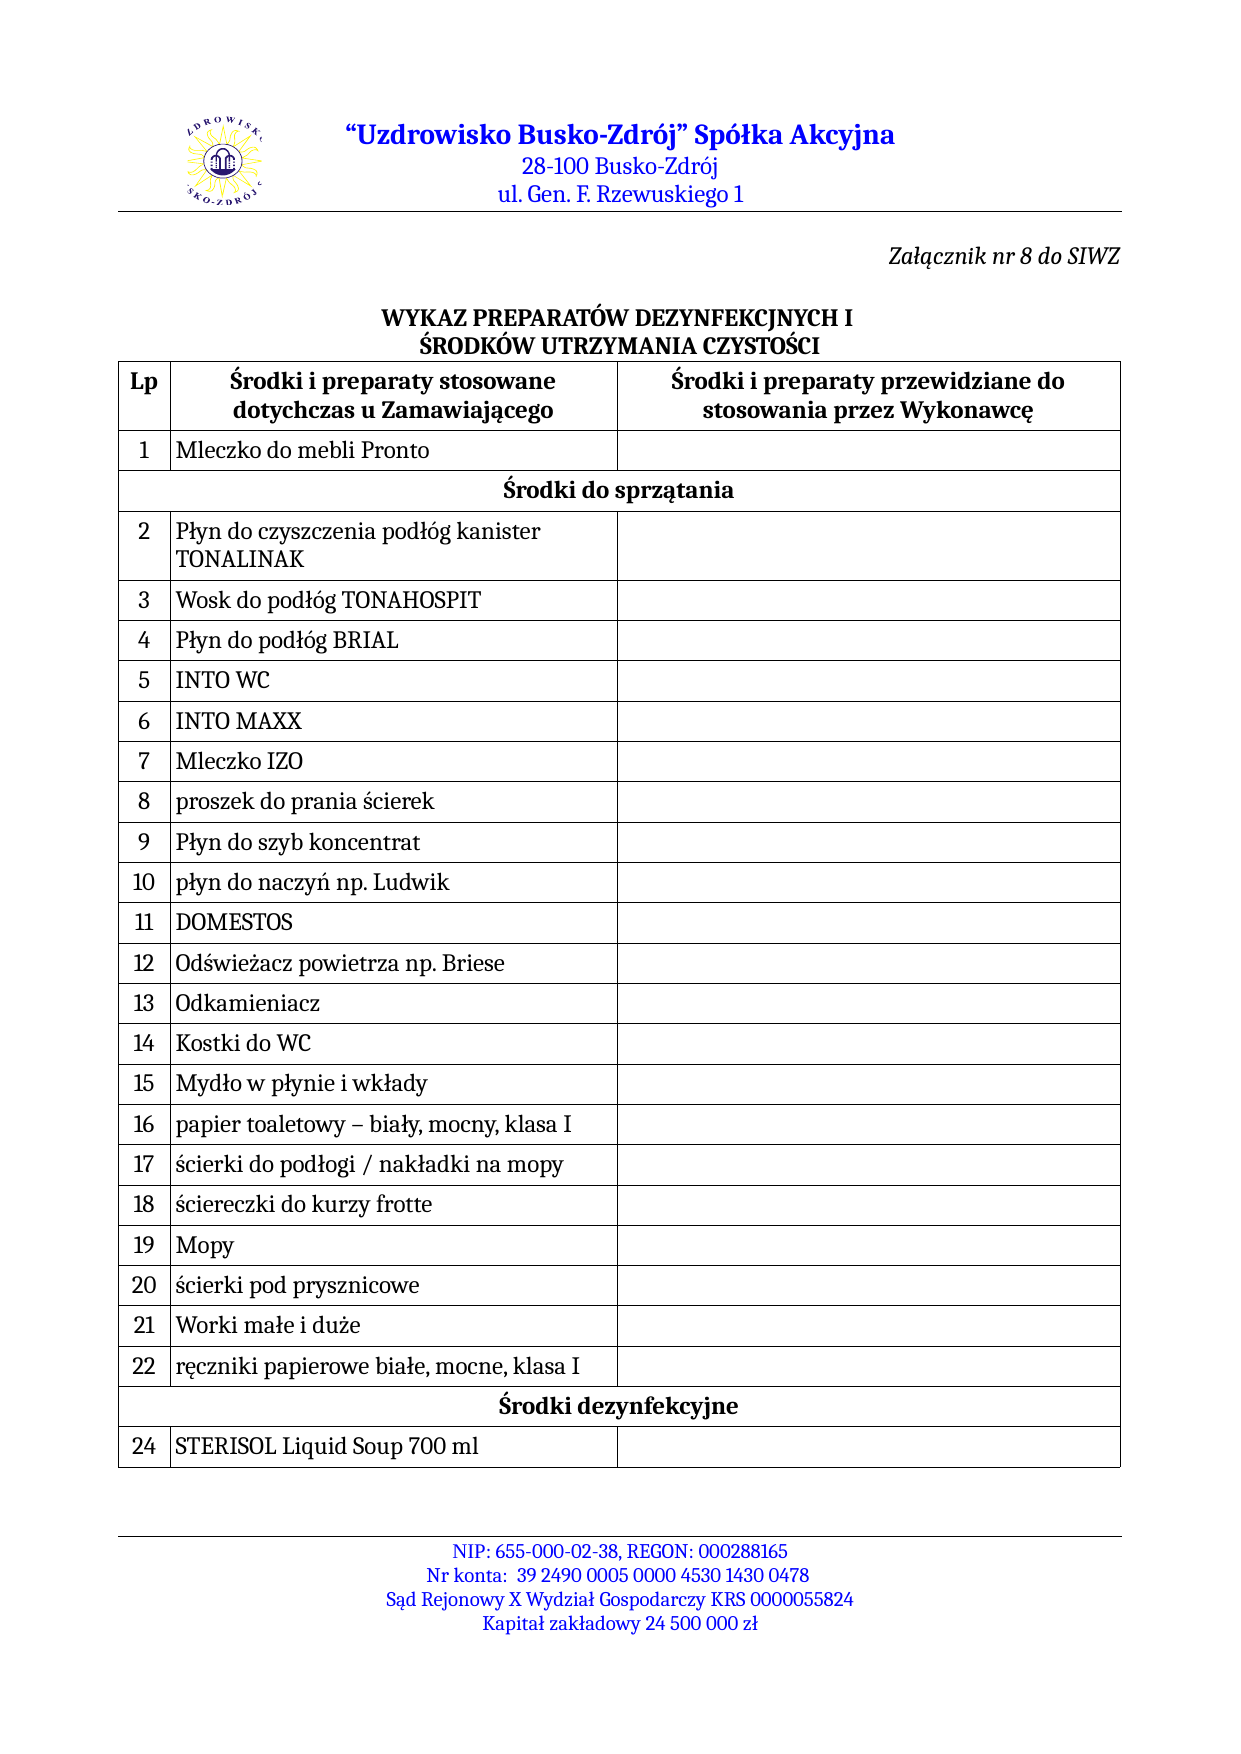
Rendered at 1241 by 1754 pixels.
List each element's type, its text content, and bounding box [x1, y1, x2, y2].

table_cell Płyn do szyb koncentrat [171, 823, 617, 862]
table_cell 12 [119, 944, 170, 983]
table_cell INTO WC [171, 661, 617, 701]
table_cell [618, 1427, 1120, 1467]
text ŚRODKÓW UTRZYMANIA CZYSTOŚCI [118, 332, 1122, 361]
table_cell 16 [119, 1105, 170, 1144]
table_cell 15 [119, 1065, 170, 1104]
table_cell Mopy [171, 1226, 617, 1265]
table_cell [618, 1186, 1120, 1225]
table_cell papier toaletowy – biały, mocny, klasa I [171, 1105, 617, 1144]
table_cell Wosk do podłóg TONAHOSPIT [171, 581, 617, 620]
table_cell [618, 1065, 1120, 1104]
text WYKAZ PREPARATÓW DEZYNFEKCJNYCH I [118, 303, 1122, 332]
table_cell [618, 1105, 1120, 1144]
table_cell [618, 1024, 1120, 1063]
table_cell [618, 661, 1120, 701]
table_cell 9 [119, 823, 170, 862]
table_cell [618, 621, 1120, 660]
table_cell [618, 1266, 1120, 1305]
table_cell [618, 944, 1120, 983]
table_cell 17 [119, 1145, 170, 1184]
table_cell Środki dezynfekcyjne [119, 1387, 1120, 1426]
table_cell [618, 863, 1120, 902]
table_cell Kostki do WC [171, 1024, 617, 1063]
table_cell [618, 782, 1120, 822]
table_cell [618, 512, 1120, 580]
table_cell płyn do naczyń np. Ludwik [171, 863, 617, 902]
table_cell 3 [119, 581, 170, 620]
table_cell [618, 823, 1120, 862]
table_cell [618, 742, 1120, 781]
table_cell 18 [119, 1186, 170, 1225]
table_cell [618, 431, 1120, 470]
table_cell [618, 581, 1120, 620]
table_cell 10 [119, 863, 170, 902]
table_cell Mydło w płynie i wkłady [171, 1065, 617, 1104]
table_cell [618, 984, 1120, 1023]
table_cell 8 [119, 782, 170, 822]
table_header Środki i preparaty przewidziane do stosowania przez Wykonawcę [618, 362, 1120, 430]
table_cell Płyn do czyszczenia podłóg kanister TONALINAK [171, 512, 617, 580]
table_cell Mleczko do mebli Pronto [171, 431, 617, 470]
table_header Lp [119, 362, 170, 430]
table_cell ściereczki do kurzy frotte [171, 1186, 617, 1225]
table_cell 20 [119, 1266, 170, 1305]
text Załącznik nr 8 do SIWZ [118, 242, 1122, 271]
table_header Środki i preparaty stosowane dotychczas u Zamawiającego [171, 362, 617, 430]
table_cell [618, 1347, 1120, 1386]
table_cell Płyn do podłóg BRIAL [171, 621, 617, 660]
table_cell DOMESTOS [171, 903, 617, 943]
table_cell STERISOL Liquid Soup 700 ml [171, 1427, 617, 1467]
table_cell 4 [119, 621, 170, 660]
table_cell [618, 1226, 1120, 1265]
table_cell [618, 903, 1120, 943]
table_cell [618, 1145, 1120, 1184]
table_cell Środki do sprzątania [119, 471, 1120, 511]
table_cell 5 [119, 661, 170, 701]
table_cell 11 [119, 903, 170, 943]
table_cell Mleczko IZO [171, 742, 617, 781]
table_cell ścierki do podłogi / nakładki na mopy [171, 1145, 617, 1184]
table_cell [618, 702, 1120, 741]
table_cell 22 [119, 1347, 170, 1386]
table_cell 2 [119, 512, 170, 580]
table_cell 19 [119, 1226, 170, 1265]
table_cell 14 [119, 1024, 170, 1063]
table_cell Odświeżacz powietrza np. Briese [171, 944, 617, 983]
table_cell 24 [119, 1427, 170, 1467]
table_cell proszek do prania ścierek [171, 782, 617, 822]
table_cell ścierki pod prysznicowe [171, 1266, 617, 1305]
table_cell [618, 1306, 1120, 1346]
table_cell 6 [119, 702, 170, 741]
table_cell INTO MAXX [171, 702, 617, 741]
table_cell Worki małe i duże [171, 1306, 617, 1346]
table_cell 21 [119, 1306, 170, 1346]
table_cell 7 [119, 742, 170, 781]
table_cell Odkamieniacz [171, 984, 617, 1023]
table_cell 13 [119, 984, 170, 1023]
table_cell 1 [119, 431, 170, 470]
table_cell ręczniki papierowe białe, mocne, klasa I [171, 1347, 617, 1386]
